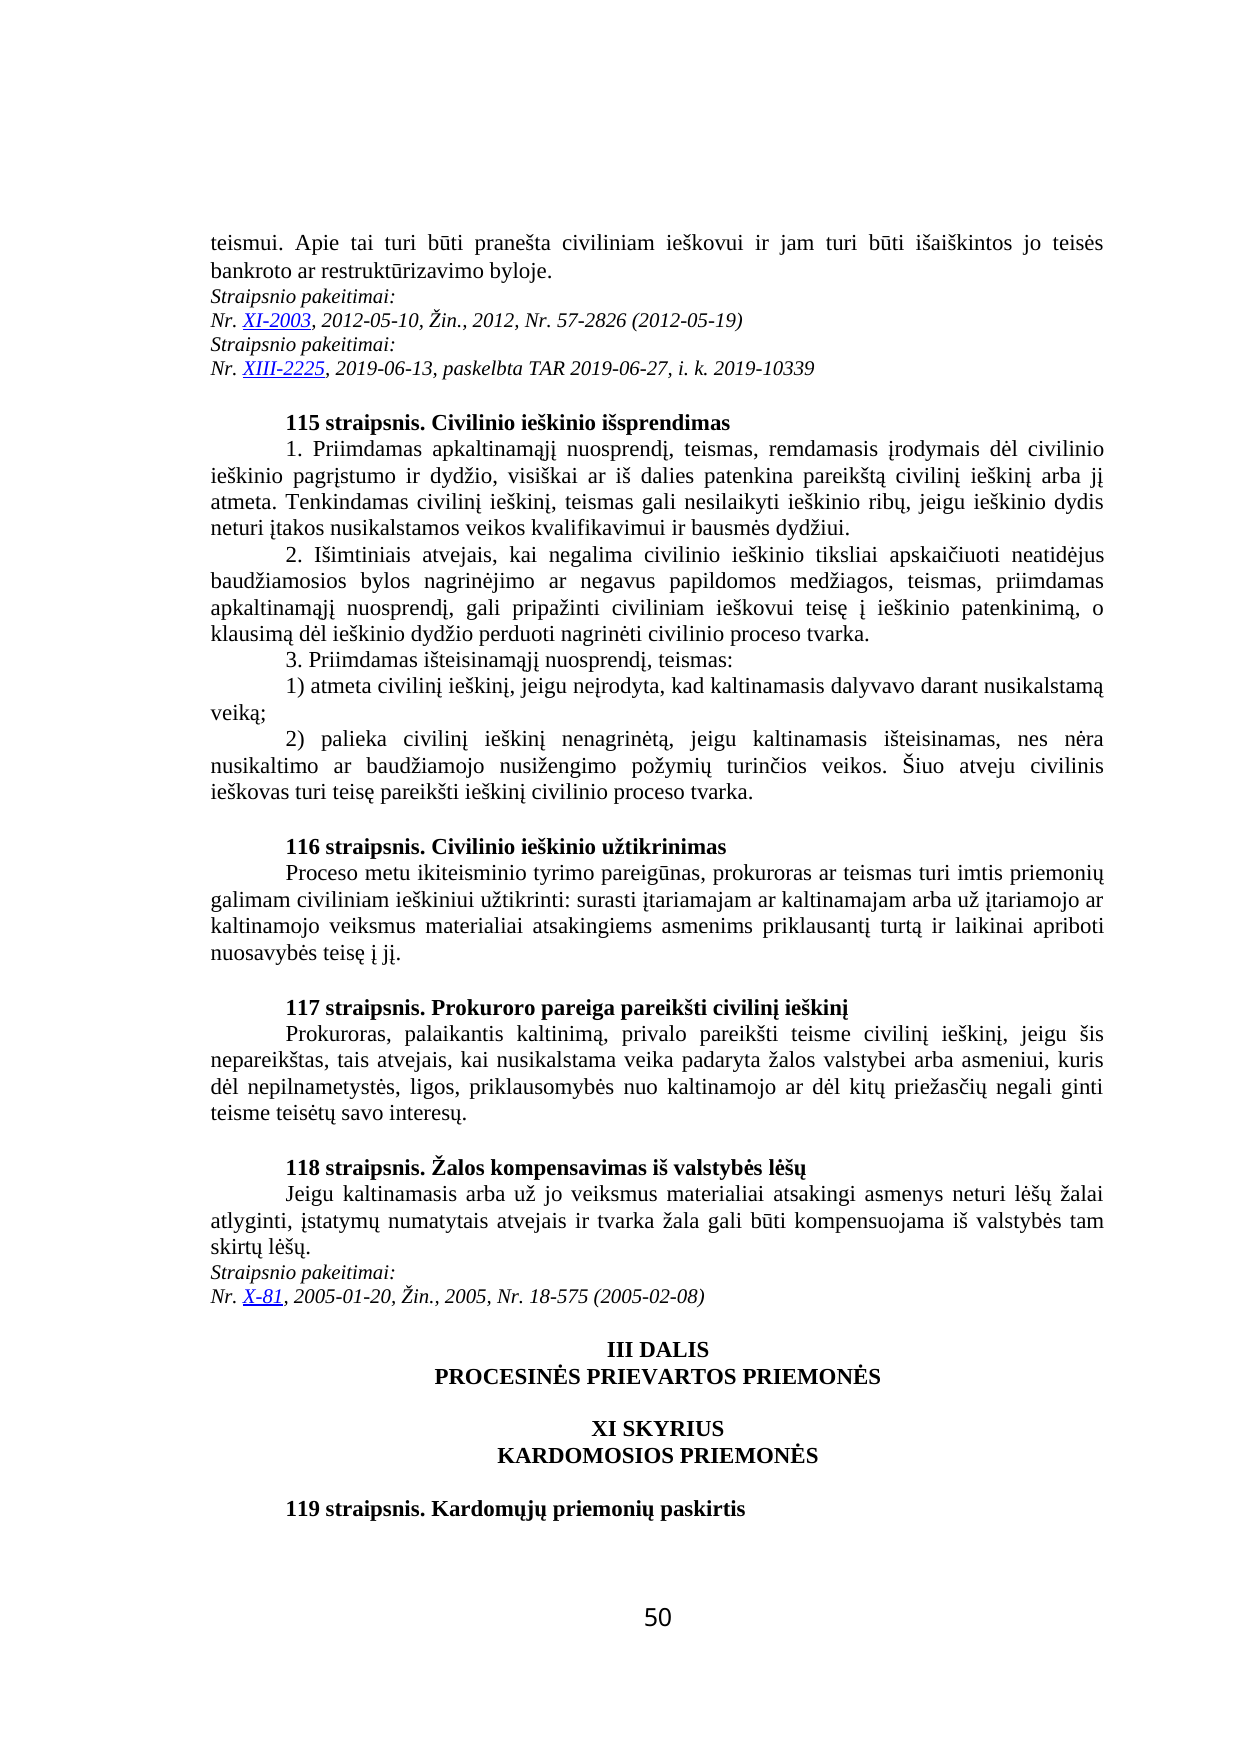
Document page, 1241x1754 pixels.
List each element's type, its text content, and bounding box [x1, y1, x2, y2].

text 1) atmeta civilinį ieškinį, jeigu neįrodyta, kad kaltinamasis dalyvavo darant nusikalstamą veiką; [210, 673, 1105, 725]
text 2. Išimtiniais atvejais, kai negalima civilinio ieškinio tiksliai apskaičiuoti neatidėjus baudžiamosios bylos nagrinėjimo ar negavus papildomos medžiagos, teismas, priimdamas apkaltinamąjį nuosprendį, gali pripažinti civiliniam ieškovui teisę į ieškinio patenkinimą, o klausimą dėl ieškinio dydžio perduoti nagrinėti civilinio proceso tvarka. [210, 541, 1105, 646]
text Straipsnio pakeitimai: [210, 284, 1105, 308]
text 3. Priimdamas išteisinamąjį nuosprendį, teismas: [210, 646, 1105, 673]
text teismui. Apie tai turi būti pranešta civiliniam ieškovui ir jam turi būti išaiškintos jo teisės bankroto ar restruktūrizavimo byloje. [210, 229, 1105, 284]
subtitle XI skyrius [210, 1416, 1105, 1442]
text Prokuroras, palaikantis kaltinimą, privalo pareikšti teisme civilinį ieškinį, jeigu šis nepareikštas, tais atvejais, kai nusikalstama veika padaryta žalos valstybei arba asmeniui, kuris dėl nepilnametystės, ligos, priklausomybės nuo kaltinamojo ar dėl kitų priežasčių negali ginti teisme teisėtų savo interesų. [210, 1020, 1105, 1125]
text Nr. XI-2003, 2012-05-10, Žin., 2012, Nr. 57-2826 (2012-05-19) [210, 308, 1105, 332]
text 119 straipsnis. Kardomųjų priemonių paskirtis [210, 1494, 1105, 1521]
text 116 straipsnis. Civilinio ieškinio užtikrinimas [210, 833, 1105, 859]
text 118 straipsnis. Žalos kompensavimas iš valstybės lėšų [210, 1154, 1105, 1181]
text Nr. X-81, 2005-01-20, Žin., 2005, Nr. 18-575 (2005-02-08) [210, 1284, 1105, 1308]
text Kardomosios priemonės [210, 1442, 1105, 1468]
text Straipsnio pakeitimai: [210, 332, 1105, 356]
text Straipsnio pakeitimai: [210, 1259, 1105, 1284]
text 115 straipsnis. Civilinio ieškinio išsprendimas [210, 409, 1105, 435]
text Jeigu kaltinamasis arba už jo veiksmus materialiai atsakingi asmenys neturi lėšų žalai atlyginti, įstatymų numatytais atvejais ir tvarka žala gali būti kompensuojama iš valstybės tam skirtų lėšų. [210, 1181, 1105, 1259]
text 1. Priimdamas apkaltinamąjį nuosprendį, teismas, remdamasis įrodymais dėl civilinio ieškinio pagrįstumo ir dydžio, visiškai ar iš dalies patenkina pareikštą civilinį ieškinį arba jį atmeta. Tenkindamas civilinį ieškinį, teismas gali nesilaikyti ieškinio ribų, jeigu ieškinio dydis neturi įtakos nusikalstamos veikos kvalifikavimui ir bausmės dydžiui. [210, 435, 1105, 541]
text Nr. XIII-2225, 2019-06-13, paskelbta TAR 2019-06-27, i. k. 2019-10339 [210, 356, 1105, 380]
text 117 straipsnis. Prokuroro pareiga pareikšti civilinį ieškinį [210, 994, 1105, 1020]
text Proceso metu ikiteisminio tyrimo pareigūnas, prokuroras ar teismas turi imtis priemonių galimam civiliniam ieškiniui užtikrinti: surasti įtariamajam ar kaltinamajam arba už įtariamojo ar kaltinamojo veiksmus materialiai atsakingiems asmenims priklausantį turtą ir laikinai apriboti nuosavybės teisę į jį. [210, 859, 1105, 965]
text Procesinės prievartos priemonės [210, 1363, 1105, 1389]
text 2) palieka civilinį ieškinį nenagrinėtą, jeigu kaltinamasis išteisinamas, nes nėra nusikaltimo ar baudžiamojo nusižengimo požymių turinčios veikos. Šiuo atveju civilinis ieškovas turi teisę pareikšti ieškinį civilinio proceso tvarka. [210, 725, 1105, 804]
subtitle III dalis [210, 1336, 1105, 1363]
